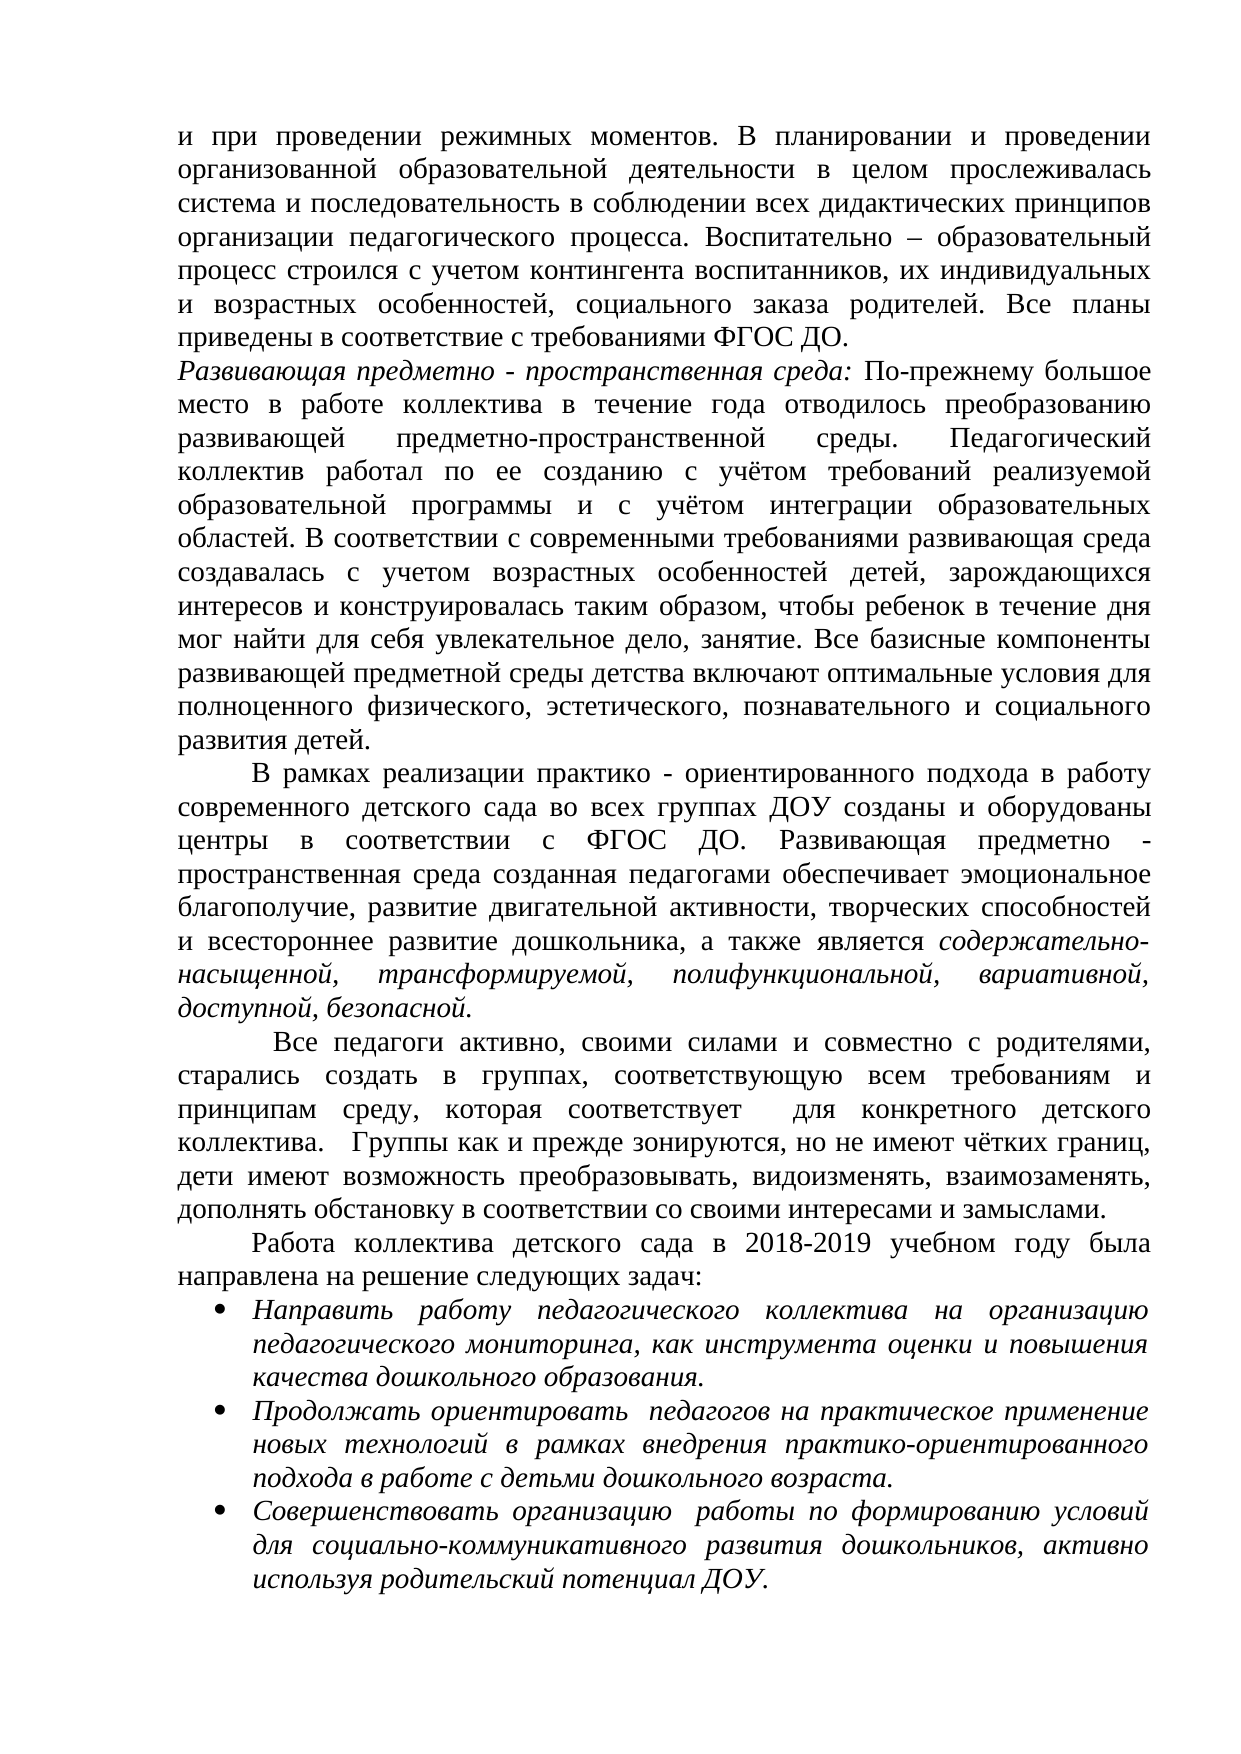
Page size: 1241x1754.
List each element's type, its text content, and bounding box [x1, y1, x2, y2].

text и при проведении режимных моментов. В планировании и проведении организованной образовательной деятельности в целом прослеживалась система и последовательность в соблюдении всех дидактических принципов организации педагогического процесса. Воспитательно – образовательный процесс строился с учетом контингента воспитанников, их индивидуальных и возрастных особенностей, социального заказа родителей. Все планы приведены в соответствие с требованиями ФГОС ДО. [177, 118, 1152, 353]
text Работа коллектива детского сада в 2018-2019 учебном году была направлена на решение следующих задач: [177, 1225, 1152, 1292]
list Продолжать ориентировать педагогов на практическое применение новых технологий в рамках внедрения практико-ориентированного подхода в работе с детьми дошкольного возраста. [215, 1393, 1152, 1493]
text Развивающая предметно - пространственная среда: По-прежнему большое место в работе коллектива в течение года отводилось преобразованию развивающей предметно-пространственной среды. Педагогический коллектив работал по ее созданию с учётом требований реализуемой образовательной программы и с учётом интеграции образовательных областей. В соответствии с современными требованиями развивающая среда создавалась с учетом возрастных особенностей детей, зарождающихся интересов и конструировалась таким образом, чтобы ребенок в течение дня мог найти для себя увлекательное дело, занятие. Все базисные компоненты развивающей предметной среды детства включают оптимальные условия для полноценного физического, эстетического, познавательного и социального развития детей. [177, 353, 1152, 755]
text Все педагоги активно, своими силами и совместно с родителями, старались создать в группах, соответствующую всем требованиям и принципам среду, которая соответствует для конкретного детского коллектива. Группы как и прежде зонируются, но не имеют чётких границ, дети имеют возможность преобразовывать, видоизменять, взаимозаменять, дополнять обстановку в соответствии со своими интересами и замыслами. [177, 1024, 1152, 1225]
list Направить работу педагогического коллектива на организацию педагогического мониторинга, как инструмента оценки и повышения качества дошкольного образования. [215, 1292, 1152, 1393]
text В рамках реализации практико - ориентированного подхода в работу современного детского сада во всех группах ДОУ созданы и оборудованы центры в соответствии с ФГОС ДО. Развивающая предметно - пространственная среда созданная педагогами обеспечивает эмоциональное благополучие, развитие двигательной активности, творческих способностей и всестороннее развитие дошкольника, а также является содержательно-насыщенной, трансформируемой, полифункциональной, вариативной, доступной, безопасной. [177, 755, 1152, 1024]
list Совершенствовать организацию работы по формированию условий для социально-коммуникативного развития дошкольников, активно используя родительский потенциал ДОУ. [215, 1493, 1152, 1594]
